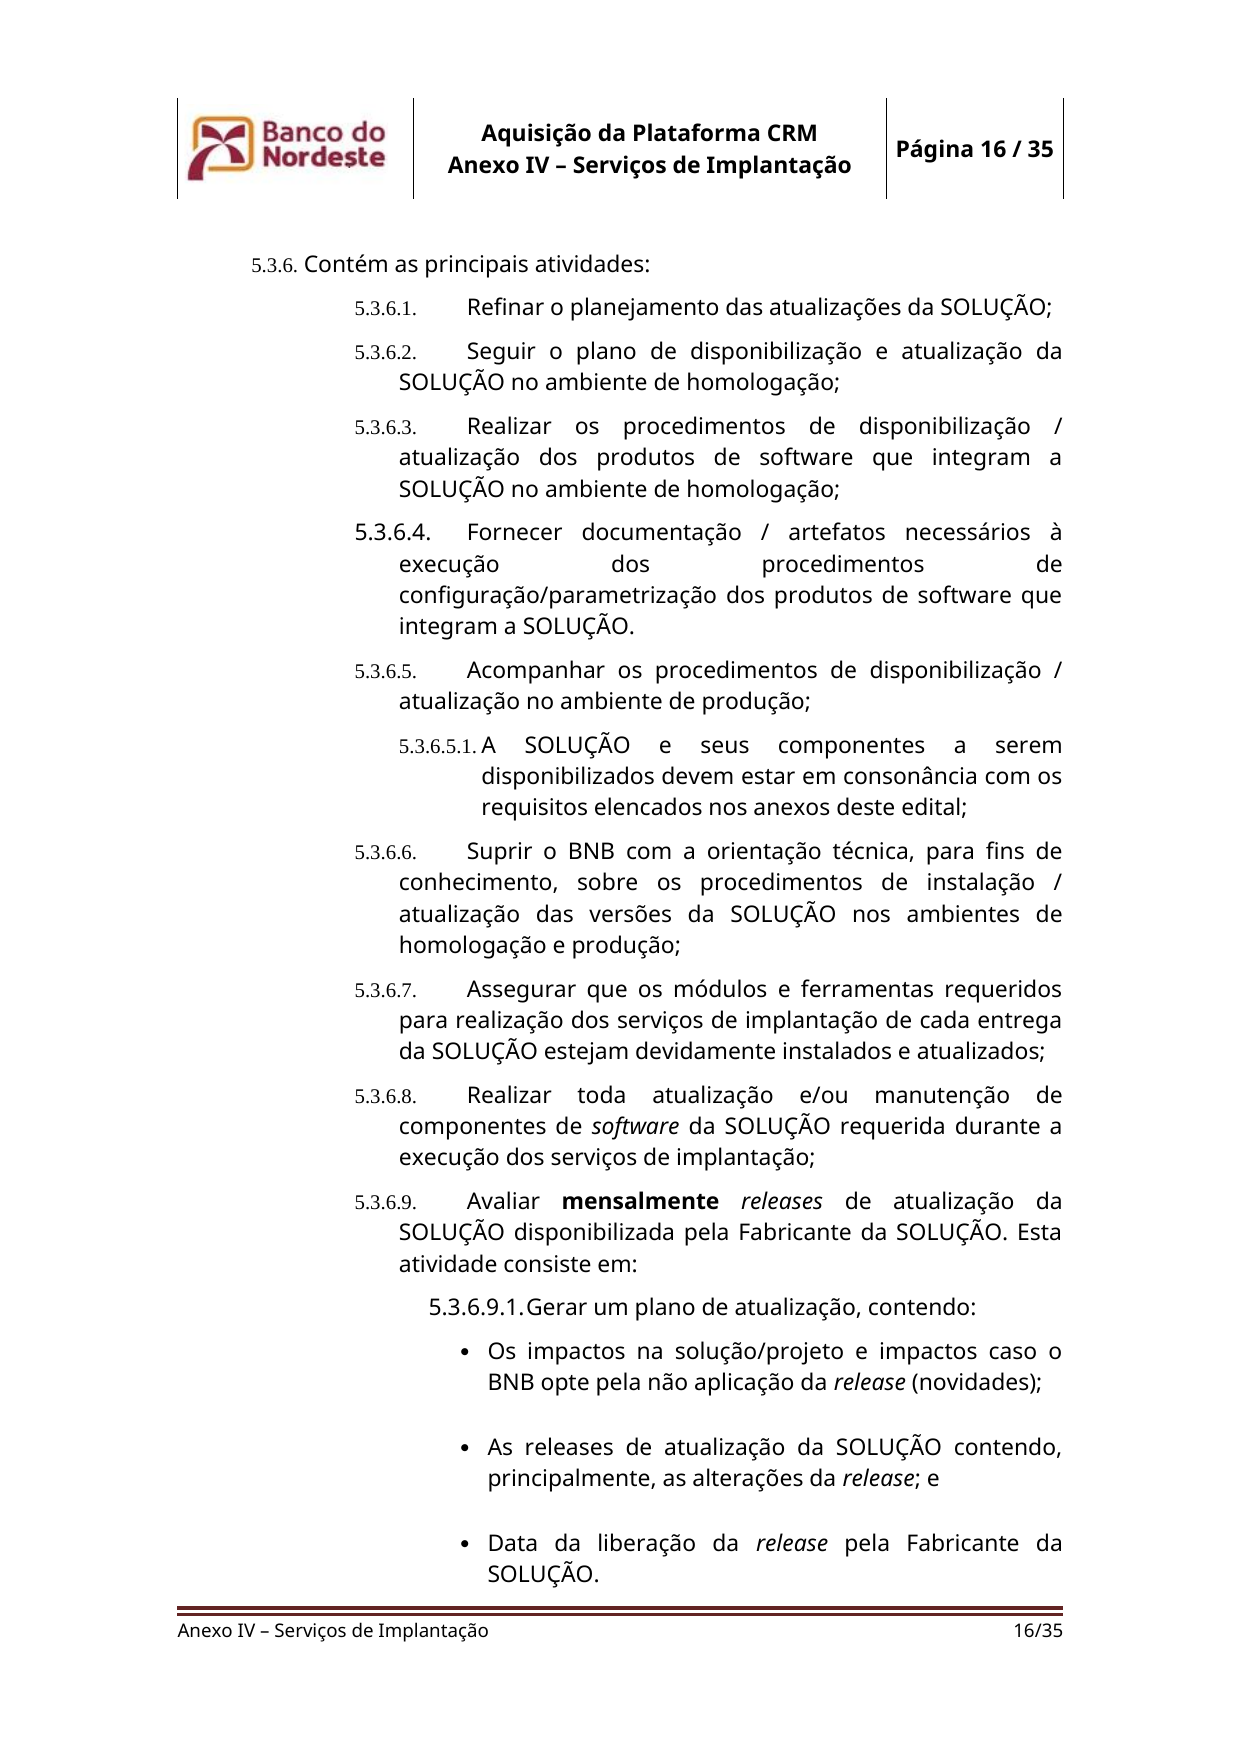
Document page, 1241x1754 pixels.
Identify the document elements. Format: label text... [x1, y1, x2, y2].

list Assegurar que os módulos e ferramentas requeridos para realização dos serviços de implantação de cada entrega da SOLUÇÃO estejam devidamente instalados e atualizados; [354, 972, 1063, 1066]
list Realizar os procedimentos de disponibilização / atualização dos produtos de software que integram a SOLUÇÃO no ambiente de homologação; [354, 410, 1063, 504]
list Contém as principais atividades: [251, 247, 1063, 279]
list Seguir o plano de disponibilização e atualização da SOLUÇÃO no ambiente de homologação; [354, 335, 1063, 397]
list Os impactos na solução/projeto e impactos caso o BNB opte pela não aplicação da release (novidades); [461, 1335, 1063, 1397]
list Data da liberação da release pela Fabricante da SOLUÇÃO. [461, 1527, 1063, 1589]
list Realizar toda atualização e/ou manutenção de componentes de software da SOLUÇÃO requerida durante a execução dos serviços de implantação; [354, 1079, 1063, 1172]
list As releases de atualização da SOLUÇÃO contendo, principalmente, as alterações da release; e [461, 1431, 1063, 1493]
list Acompanhar os procedimentos de disponibilização / atualização no ambiente de produção; [354, 654, 1063, 716]
list Fornecer documentação / artefatos necessários à execução dos procedimentos de configuração/parametrização dos produtos de software que integram a SOLUÇÃO. [354, 516, 1063, 641]
list Gerar um plano de atualização, contendo: [428, 1291, 1063, 1322]
list Avaliar mensalmente releases de atualização da SOLUÇÃO disponibilizada pela Fabricante da SOLUÇÃO. Esta atividade consiste em: [354, 1185, 1063, 1279]
list Refinar o planejamento das atualizações da SOLUÇÃO; [354, 291, 1063, 322]
list Suprir o BNB com a orientação técnica, para fins de conhecimento, sobre os procedimentos de instalação / atualização das versões da SOLUÇÃO nos ambientes de homologação e produção; [354, 835, 1063, 960]
list A SOLUÇÃO e seus componentes a serem disponibilizados devem estar em consonância com os requisitos elencados nos anexos deste edital; [399, 729, 1063, 822]
